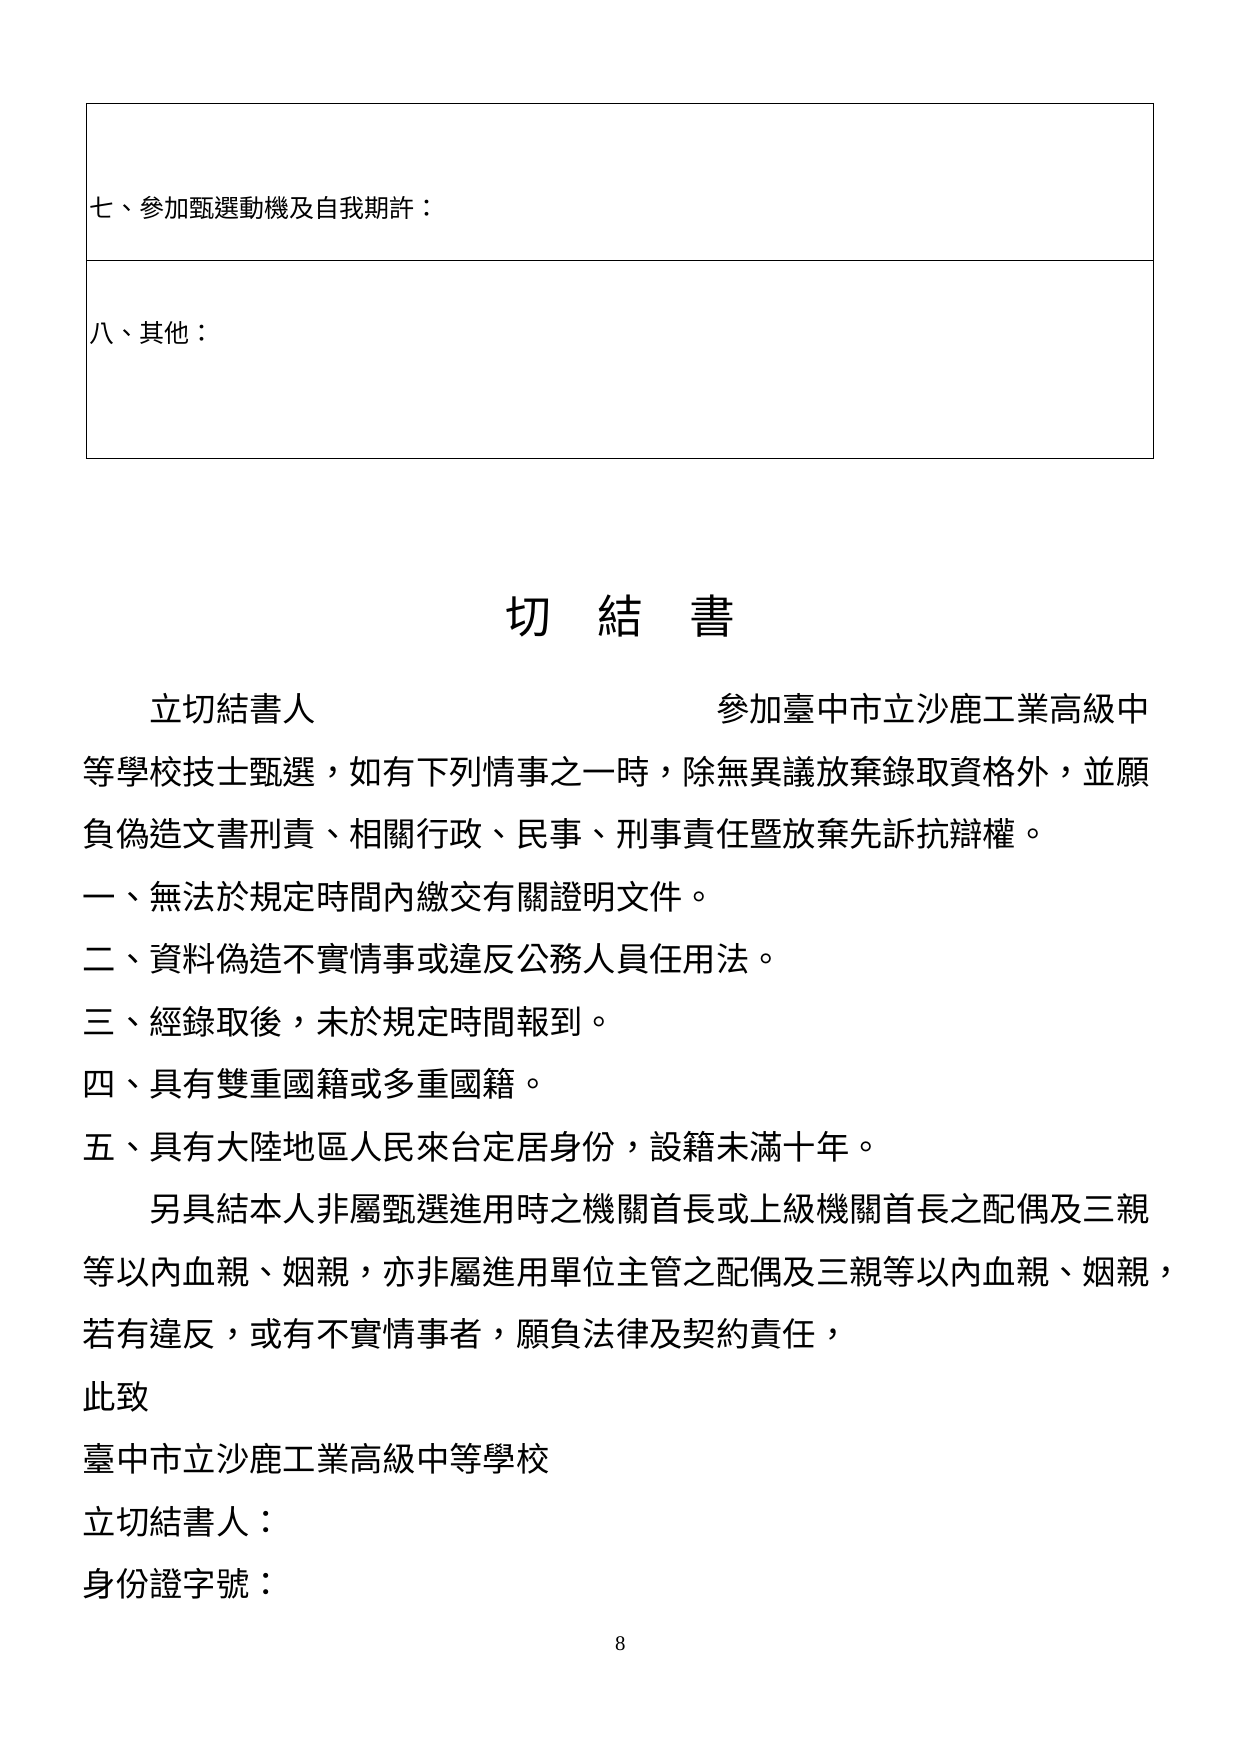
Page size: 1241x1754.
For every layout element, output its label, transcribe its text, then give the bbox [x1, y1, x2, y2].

text 另具結本人非屬甄選進用時之機關首長或上級機關首長之配偶及三親 [83, 1165, 1157, 1228]
table_cell 八、其他： [87, 261, 1153, 457]
text 臺中市立沙鹿工業高級中等學校 [83, 1415, 1157, 1478]
text 四、具有雙重國籍或多重國籍。 [83, 1040, 1157, 1103]
text 立切結書人 參加臺中市立沙鹿工業高級中等學校技士甄選，如有下列情事之一時，除無異議放棄錄取資格外，並願負偽造文書刑責、相關行政、民事、刑事責任暨放棄先訴抗辯權。 [83, 665, 1157, 853]
text 身份證字號： [83, 1540, 1157, 1603]
text 一、無法於規定時間內繳交有關證明文件。 [83, 853, 1157, 915]
text 等以內血親、姻親，亦非屬進用單位主管之配偶及三親等以內血親、姻親，若有違反，或有不實情事者，願負法律及契約責任， [83, 1228, 1157, 1353]
text 此致 [83, 1353, 1157, 1415]
text 三、經錄取後，未於規定時間報到。 [83, 978, 1157, 1040]
table_cell 七、參加甄選動機及自我期許： [87, 104, 1153, 259]
text 切 結 書 [83, 540, 1157, 665]
text 立切結書人： [83, 1478, 1157, 1540]
text 五、具有大陸地區人民來台定居身份，設籍未滿十年。 [83, 1103, 1157, 1165]
text 二、資料偽造不實情事或違反公務人員任用法。 [83, 915, 1157, 978]
